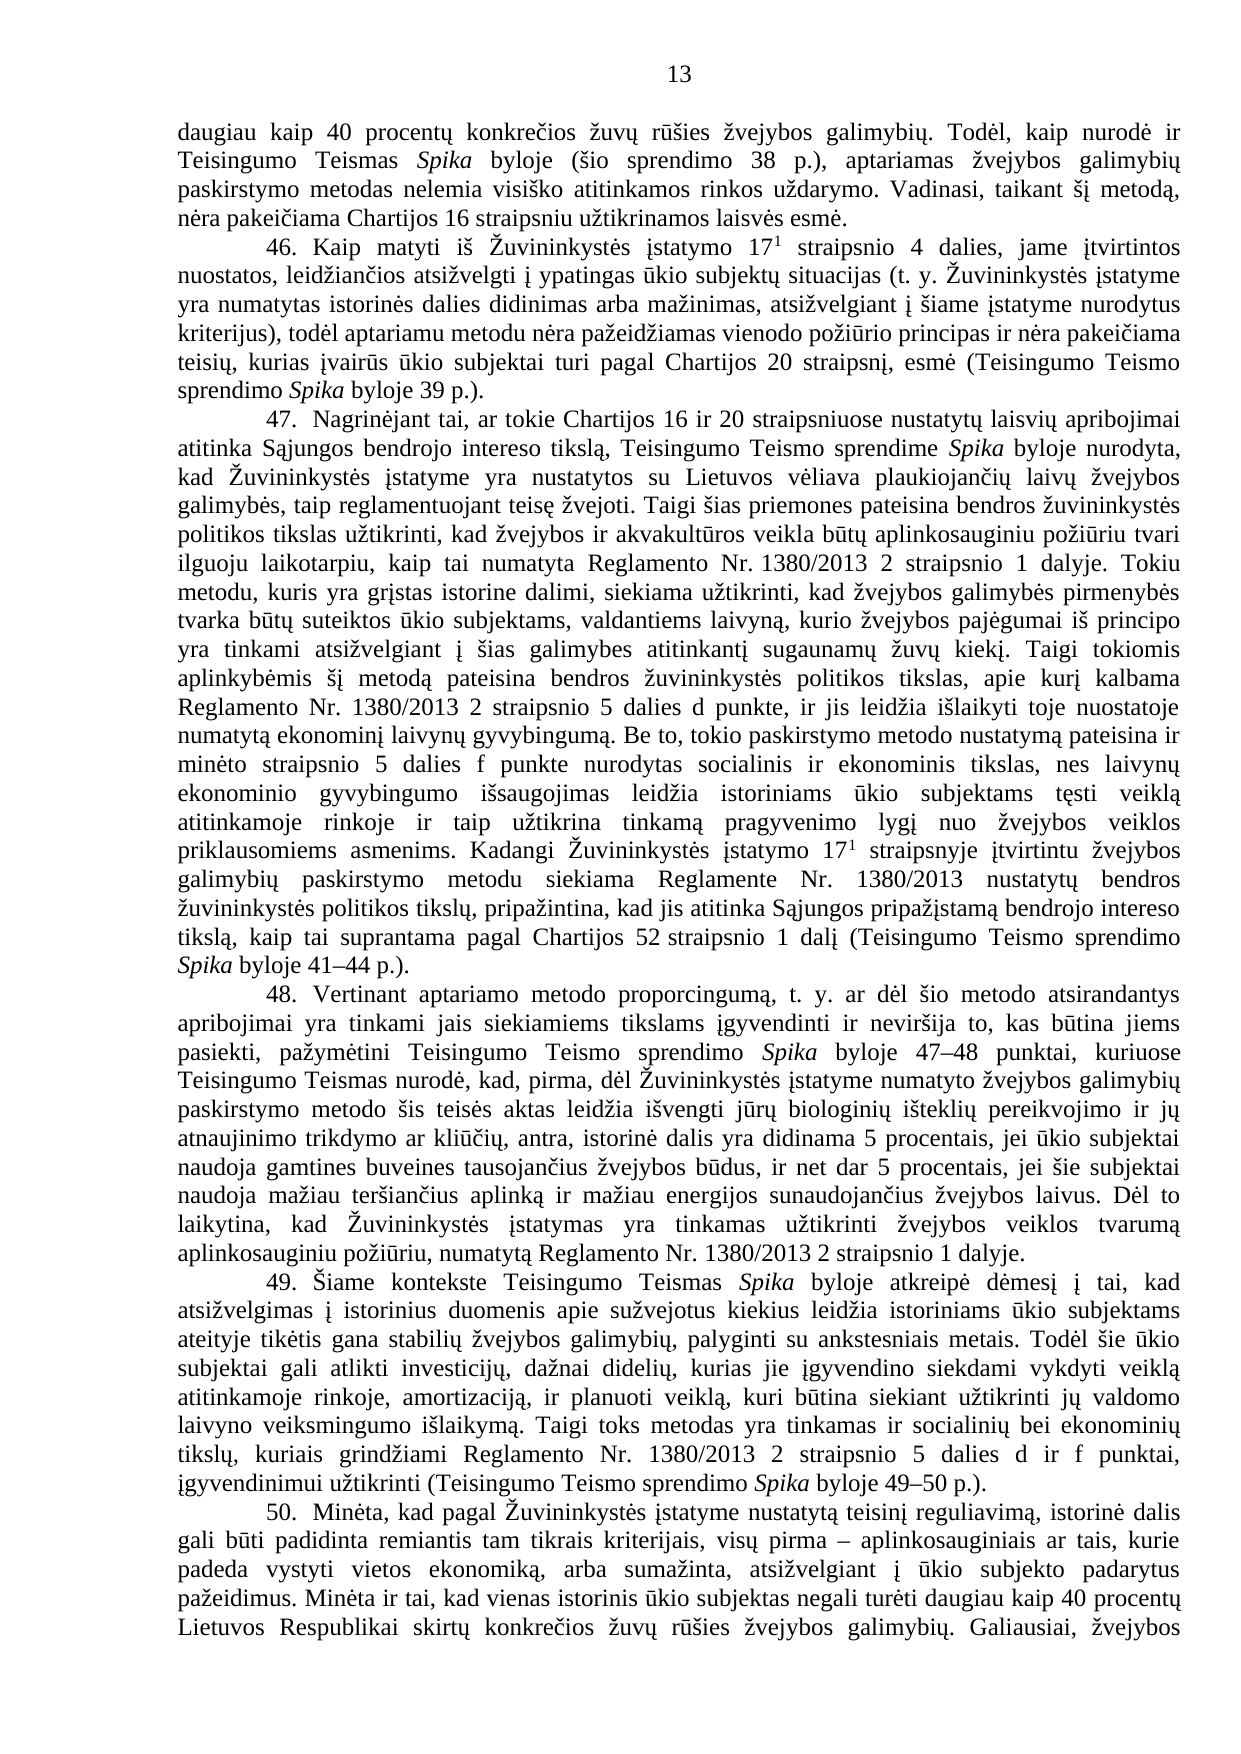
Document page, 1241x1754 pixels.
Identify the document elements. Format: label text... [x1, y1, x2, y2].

text 47. Nagrinėjant tai, ar tokie Chartijos 16 ir 20 straipsniuose nustatytų laisvių apribojimai atitinka Sąjungos bendrojo intereso tikslą, Teisingumo Teismo sprendime Spika byloje nurodyta, kad Žuvininkystės įstatyme yra nustatytos su Lietuvos vėliava plaukiojančių laivų žvejybos galimybės, taip reglamentuojant teisę žvejoti. Taigi šias priemones pateisina bendros žuvininkystės politikos tikslas užtikrinti, kad žvejybos ir akvakultūros veikla būtų aplinkosauginiu požiūriu tvari ilguoju laikotarpiu, kaip tai numatyta Reglamento Nr. 1380/2013 2 straipsnio 1 dalyje. Tokiu metodu, kuris yra grįstas istorine dalimi, siekiama užtikrinti, kad žvejybos galimybės pirmenybės tvarka būtų suteiktos ūkio subjektams, valdantiems laivyną, kurio žvejybos pajėgumai iš principo yra tinkami atsižvelgiant į šias galimybes atitinkantį sugaunamų žuvų kiekį. Taigi tokiomis aplinkybėmis šį metodą pateisina bendros žuvininkystės politikos tikslas, apie kurį kalbama Reglamento Nr. 1380/2013 2 straipsnio 5 dalies d punkte, ir jis leidžia išlaikyti toje nuostatoje numatytą ekonominį laivynų gyvybingumą. Be to, tokio paskirstymo metodo nustatymą pateisina ir minėto straipsnio 5 dalies f punkte nurodytas socialinis ir ekonominis tikslas, nes laivynų ekonominio gyvybingumo išsaugojimas leidžia istoriniams ūkio subjektams tęsti veiklą atitinkamoje rinkoje ir taip užtikrina tinkamą pragyvenimo lygį nuo žvejybos veiklos priklausomiems asmenims. Kadangi Žuvininkystės įstatymo 171 straipsnyje įtvirtintu žvejybos galimybių paskirstymo metodu siekiama Reglamente Nr. 1380/2013 nustatytų bendros žuvininkystės politikos tikslų, pripažintina, kad jis atitinka Sąjungos pripažįstamą bendrojo intereso tikslą, kaip tai suprantama pagal Chartijos 52 straipsnio 1 dalį (Teisingumo Teismo sprendimo Spika byloje 41–44 p.). [177, 404, 1181, 979]
text 46. Kaip matyti iš Žuvininkystės įstatymo 171 straipsnio 4 dalies, jame įtvirtintos nuostatos, leidžiančios atsižvelgti į ypatingas ūkio subjektų situacijas (t. y. Žuvininkystės įstatyme yra numatytas istorinės dalies didinimas arba mažinimas, atsižvelgiant į šiame įstatyme nurodytus kriterijus), todėl aptariamu metodu nėra pažeidžiamas vienodo požiūrio principas ir nėra pakeičiama teisių, kurias įvairūs ūkio subjektai turi pagal Chartijos 20 straipsnį, esmė (Teisingumo Teismo sprendimo Spika byloje 39 p.). [177, 232, 1181, 404]
text daugiau kaip 40 procentų konkrečios žuvų rūšies žvejybos galimybių. Todėl, kaip nurodė ir Teisingumo Teismas Spika byloje (šio sprendimo 38 p.), aptariamas žvejybos galimybių paskirstymo metodas nelemia visiško atitinkamos rinkos uždarymo. Vadinasi, taikant šį metodą, nėra pakeičiama Chartijos 16 straipsniu užtikrinamos laisvės esmė. [177, 117, 1181, 232]
text 50. Minėta, kad pagal Žuvininkystės įstatyme nustatytą teisinį reguliavimą, istorinė dalis gali būti padidinta remiantis tam tikrais kriterijais, visų pirma – aplinkosauginiais ar tais, kurie padeda vystyti vietos ekonomiką, arba sumažinta, atsižvelgiant į ūkio subjekto padarytus pažeidimus. Minėta ir tai, kad vienas istorinis ūkio subjektas negali turėti daugiau kaip 40 procentų Lietuvos Respublikai skirtų konkrečios žuvų rūšies žvejybos galimybių. Galiausiai, žvejybos [177, 1497, 1181, 1640]
text 48. Vertinant aptariamo metodo proporcingumą, t. y. ar dėl šio metodo atsirandantys apribojimai yra tinkami jais siekiamiems tikslams įgyvendinti ir neviršija to, kas būtina jiems pasiekti, pažymėtini Teisingumo Teismo sprendimo Spika byloje 47–48 punktai, kuriuose Teisingumo Teismas nurodė, kad, pirma, dėl Žuvininkystės įstatyme numatyto žvejybos galimybių paskirstymo metodo šis teisės aktas leidžia išvengti jūrų biologinių išteklių pereikvojimo ir jų atnaujinimo trikdymo ar kliūčių, antra, istorinė dalis yra didinama 5 procentais, jei ūkio subjektai naudoja gamtines buveines tausojančius žvejybos būdus, ir net dar 5 procentais, jei šie subjektai naudoja mažiau teršiančius aplinką ir mažiau energijos sunaudojančius žvejybos laivus. Dėl to laikytina, kad Žuvininkystės įstatymas yra tinkamas užtikrinti žvejybos veiklos tvarumą aplinkosauginiu požiūriu, numatytą Reglamento Nr. 1380/2013 2 straipsnio 1 dalyje. [177, 979, 1181, 1267]
text 49. Šiame kontekste Teisingumo Teismas Spika byloje atkreipė dėmesį į tai, kad atsižvelgimas į istorinius duomenis apie sužvejotus kiekius leidžia istoriniams ūkio subjektams ateityje tikėtis gana stabilių žvejybos galimybių, palyginti su ankstesniais metais. Todėl šie ūkio subjektai gali atlikti investicijų, dažnai didelių, kurias jie įgyvendino siekdami vykdyti veiklą atitinkamoje rinkoje, amortizaciją, ir planuoti veiklą, kuri būtina siekiant užtikrinti jų valdomo laivyno veiksmingumo išlaikymą. Taigi toks metodas yra tinkamas ir socialinių bei ekonominių tikslų, kuriais grindžiami Reglamento Nr. 1380/2013 2 straipsnio 5 dalies d ir f punktai, įgyvendinimui užtikrinti (Teisingumo Teismo sprendimo Spika byloje 49–50 p.). [177, 1267, 1181, 1497]
